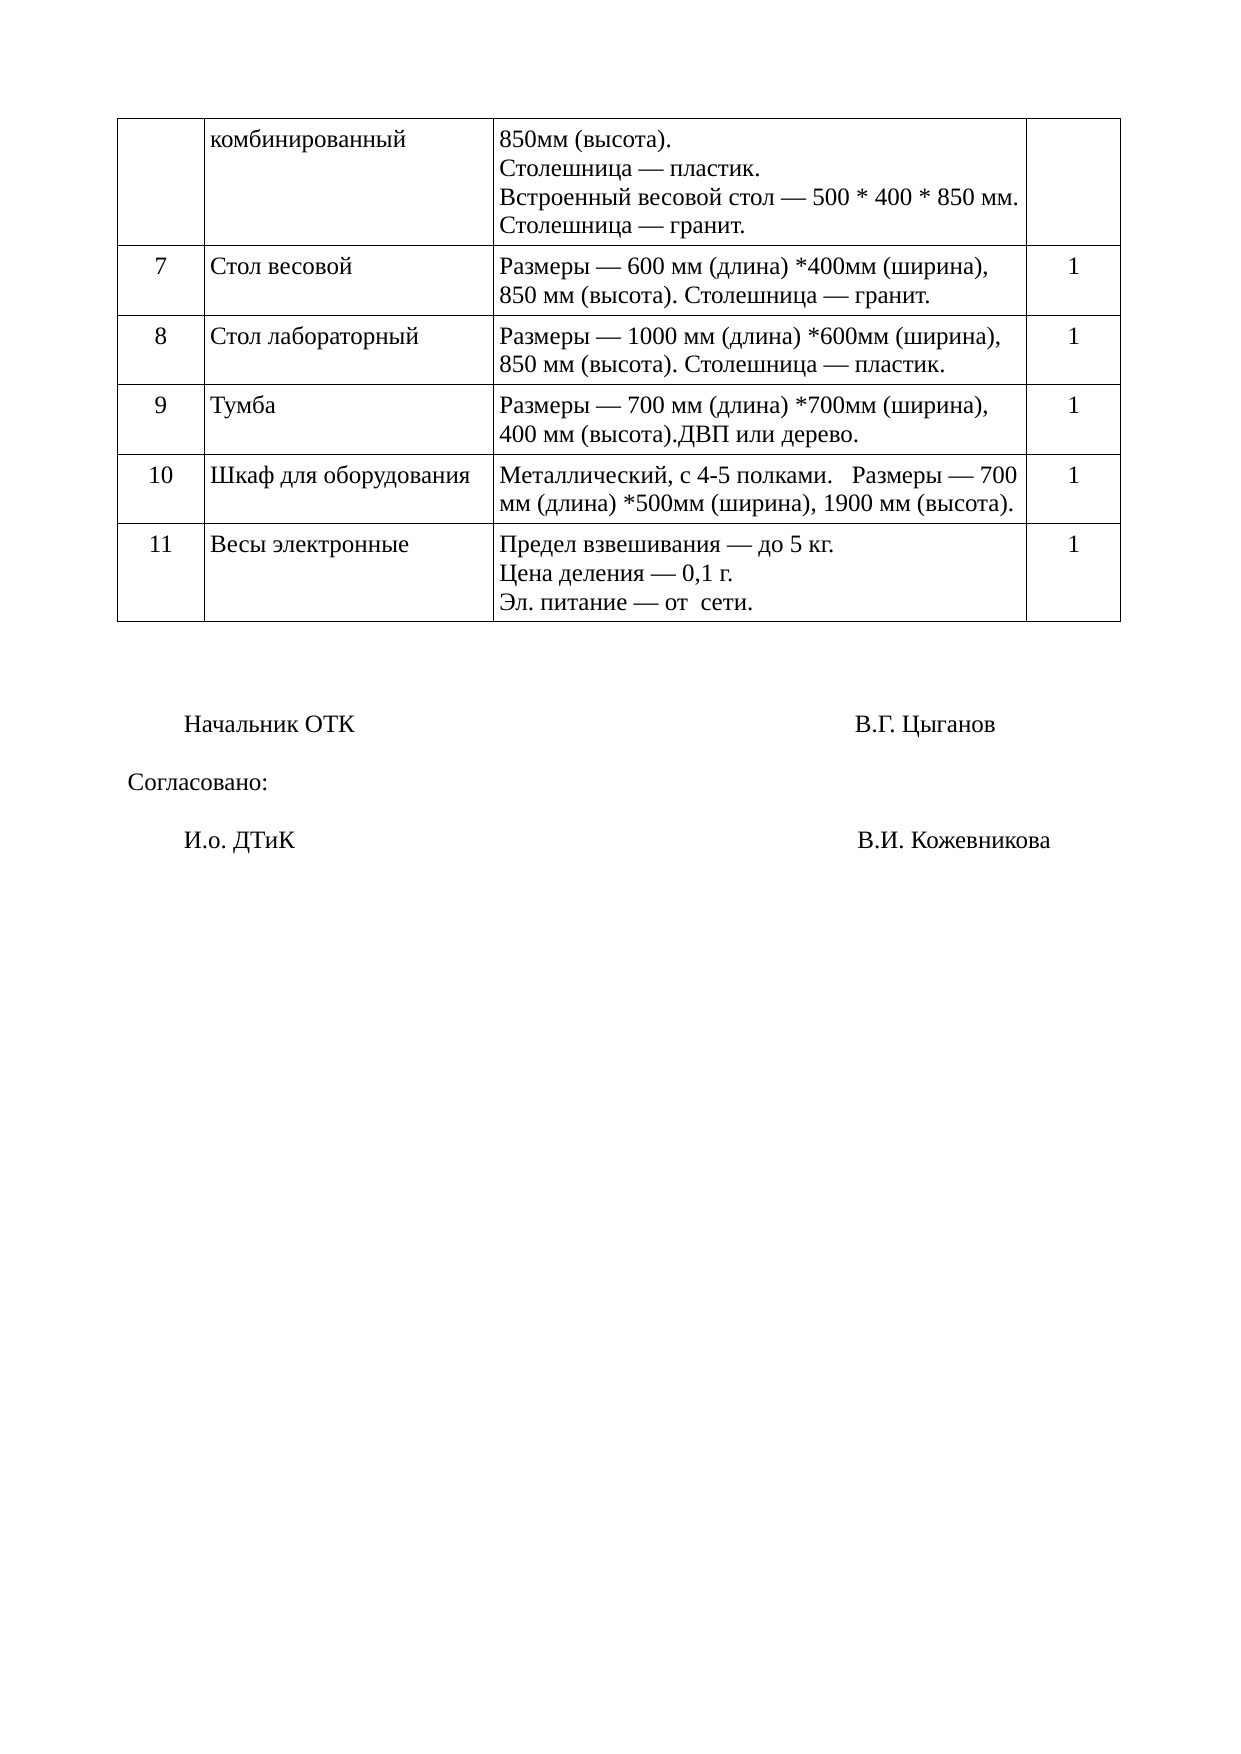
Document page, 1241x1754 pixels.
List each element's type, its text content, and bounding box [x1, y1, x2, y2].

table_cell Стол лабораторный [205, 316, 493, 384]
table_cell 7 [118, 246, 204, 314]
table_cell Металлический, с 4-5 полками. Размеры — 700 мм (длина) *500мм (ширина), 1900 мм (высота). [494, 455, 1026, 523]
table_cell 8 [118, 316, 204, 384]
table_cell Размеры — 700 мм (длина) *700мм (ширина), 400 мм (высота).ДВП или дерево. [494, 385, 1026, 453]
table_cell Тумба [205, 385, 493, 453]
table_cell 10 [118, 455, 204, 523]
table_cell Предел взвешивания — до 5 кг. Цена деления — 0,1 г. Эл. питание — от сети. [494, 524, 1026, 621]
table_cell 1 [1027, 455, 1120, 523]
table_cell 9 [118, 385, 204, 453]
table_cell Весы электронные [205, 524, 493, 621]
table_cell Шкаф для оборудования [205, 455, 493, 523]
table_cell 1 [1027, 316, 1120, 384]
table_cell комбинированный [205, 119, 493, 245]
table_cell 1 [1027, 524, 1120, 621]
text Согласовано: [127, 767, 1122, 796]
table_cell 1 [1027, 385, 1120, 453]
table_cell 850мм (высота). Столешница — пластик. Встроенный весовой стол — 500 * 400 * 850 мм. Столешница — гранит. [494, 119, 1026, 245]
text И.о. ДТиК В.И. Кожевникова [127, 825, 1122, 854]
table_cell Размеры — 1000 мм (длина) *600мм (ширина), 850 мм (высота). Столешница — пластик. [494, 316, 1026, 384]
table_cell Стол весовой [205, 246, 493, 314]
table_cell 1 [1027, 246, 1120, 314]
table_cell [1027, 119, 1120, 245]
text Начальник ОТК В.Г. Цыганов [127, 709, 1122, 737]
table_cell 11 [118, 524, 204, 621]
table_cell [118, 119, 204, 245]
table_cell Размеры — 600 мм (длина) *400мм (ширина), 850 мм (высота). Столешница — гранит. [494, 246, 1026, 314]
